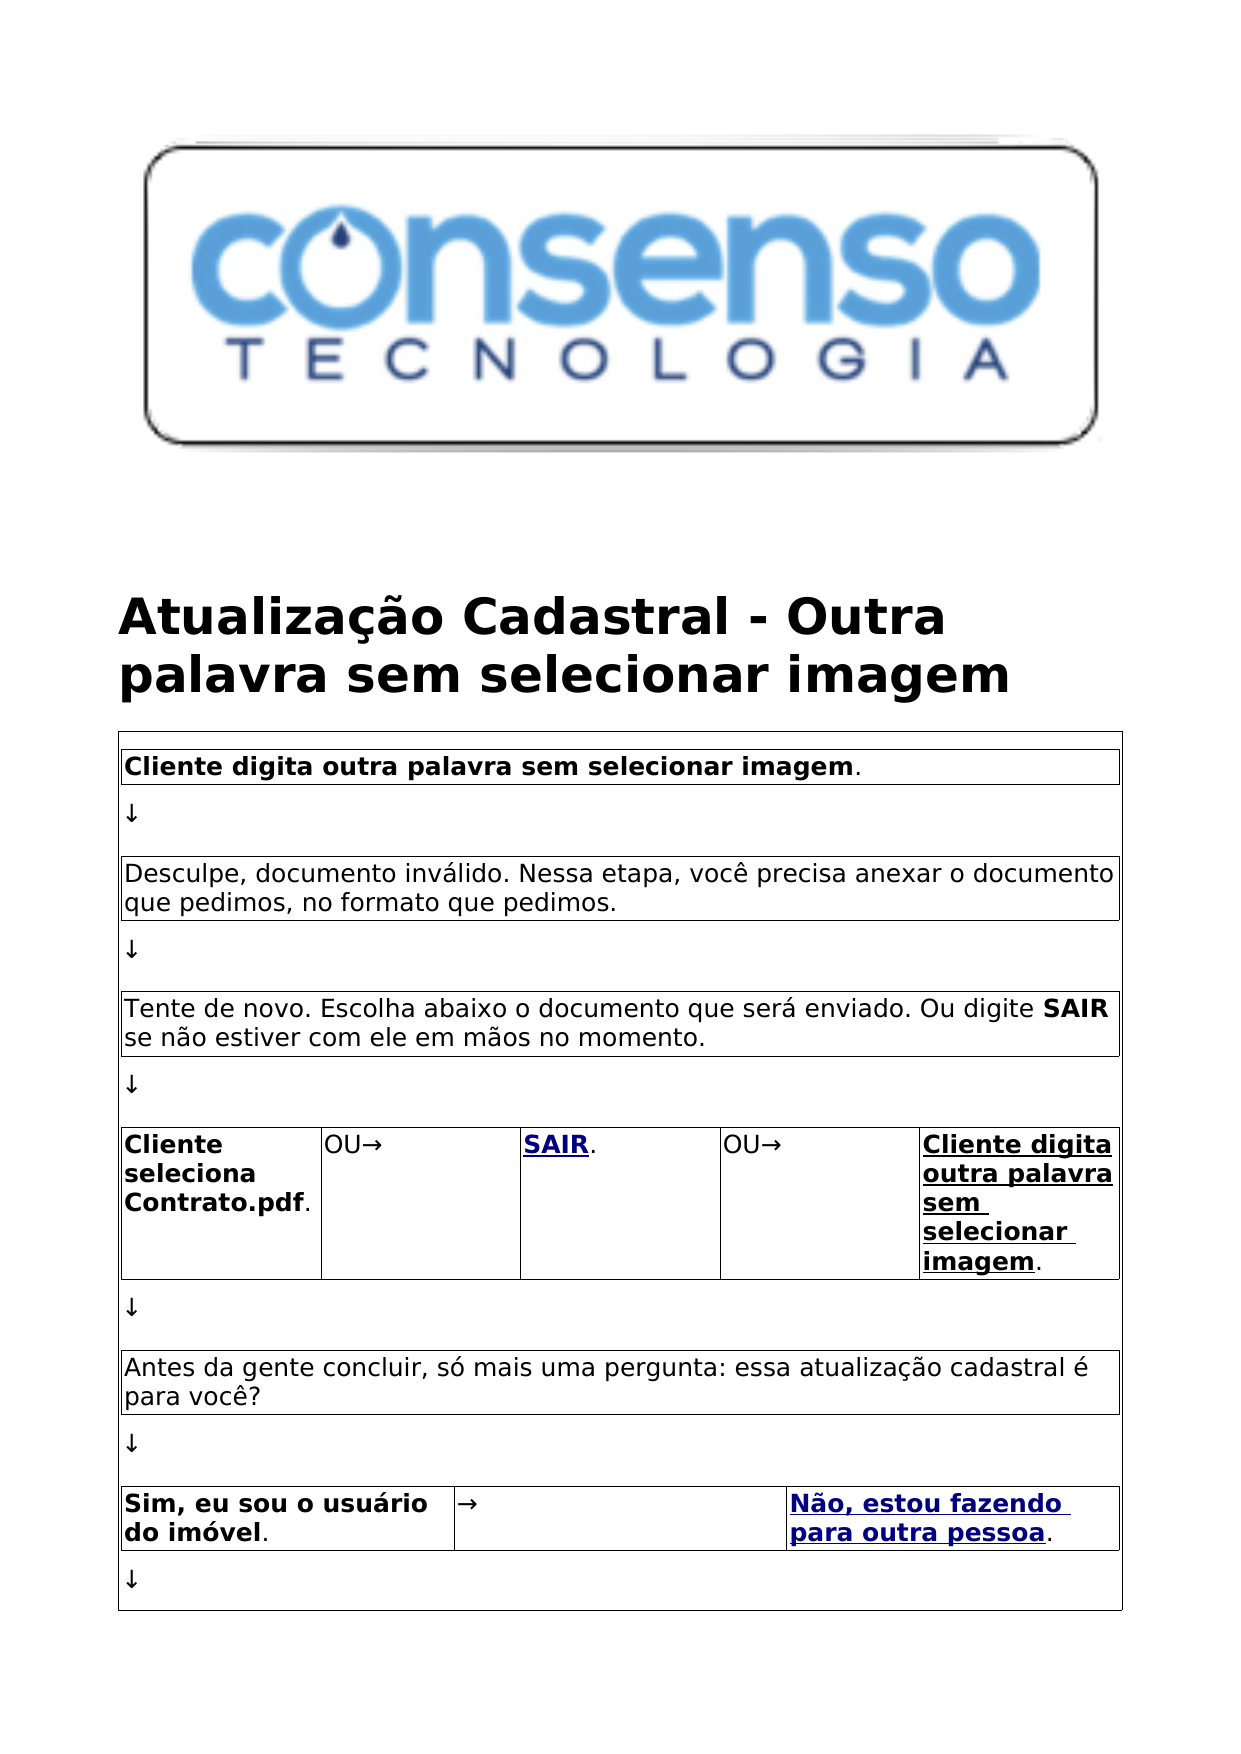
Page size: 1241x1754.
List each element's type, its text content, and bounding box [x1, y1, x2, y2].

table_header OU→ [721, 1128, 919, 1279]
table_header Tente de novo. Escolha abaixo o documento que será enviado. Ou digite SAIR se não estiver com ele em mãos no momento. [122, 992, 1119, 1056]
table_header Não, estou fazendo para outra pessoa. [787, 1487, 1119, 1550]
table_header Desculpe, documento inválido. Nessa etapa, você precisa anexar o documento que pedimos, no formato que pedimos. [122, 857, 1119, 920]
table_header Antes da gente concluir, só mais uma pergunta: essa atualização cadastral é para você? [122, 1351, 1119, 1414]
table_header Sim, eu sou o usuário do imóvel. [122, 1487, 454, 1550]
picture [118, 130, 1123, 480]
table_header ↓ ↓ ↓ ↓ ↓ ↓ [119, 732, 1122, 1609]
table_header Cliente seleciona Contrato.pdf. [122, 1128, 321, 1279]
table_header Cliente digita outra palavra sem selecionar imagem. [122, 750, 1119, 784]
subtitle Atualização Cadastral - Outra palavra sem selecionar imagem [118, 588, 1122, 704]
table_header → [455, 1487, 786, 1550]
table_header SAIR. [521, 1128, 720, 1279]
table_header OU→ [322, 1128, 520, 1279]
table_header Cliente digita outra palavra sem selecionar imagem. [920, 1128, 1119, 1279]
